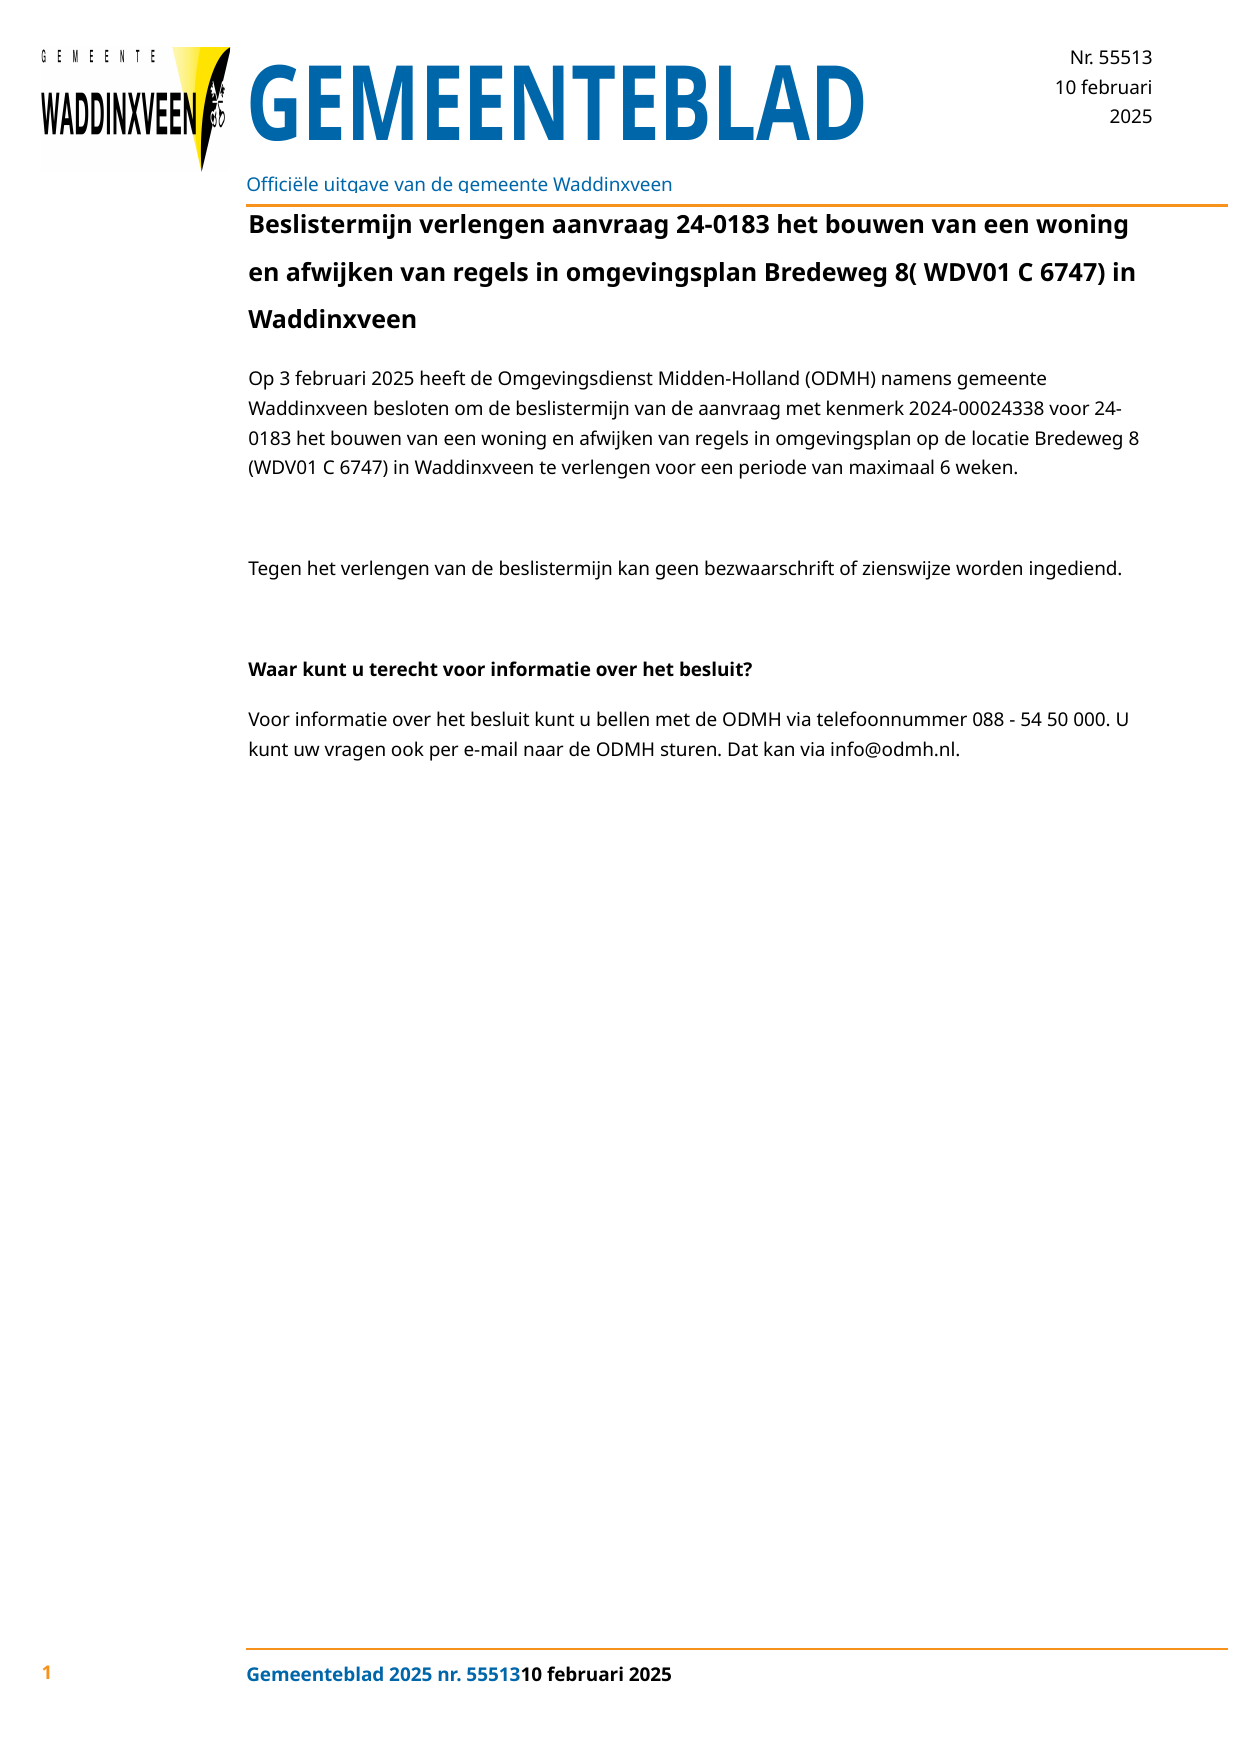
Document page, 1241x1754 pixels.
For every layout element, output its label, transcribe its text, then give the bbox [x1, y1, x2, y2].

text Tegen het verlengen van de beslistermijn kan geen bezwaarschrift of zienswijze worden ingediend. [248, 555, 1152, 581]
text Beslistermijn verlengen aanvraag 24-0183 het bouwen van een woning en afwijken van regels in omgevingsplan Bredeweg 8( WDV01 C 6747) in Waddinxveen [248, 207, 1152, 336]
text Op 3 februari 2025 heeft de Omgevingsdienst Midden-Holland (ODMH) namens gemeente Waddinxveen besloten om de beslistermijn van de aanvraag met kenmerk 2024-00024338 voor 24-0183 het bouwen van een woning en afwijken van regels in omgevingsplan op de locatie Bredeweg 8 (WDV01 C 6747) in Waddinxveen te verlengen voor een periode van maximaal 6 weken. [248, 366, 1152, 480]
picture [41, 47, 231, 172]
text Voor informatie over het besluit kunt u bellen met de ODMH via telefoonnummer 088 - 54 50 000. U kunt uw vragen ook per e-mail naar de ODMH sturen. Dat kan via info@odmh.nl. [248, 706, 1152, 762]
text Waar kunt u terecht voor informatie over het besluit? [248, 656, 1152, 682]
